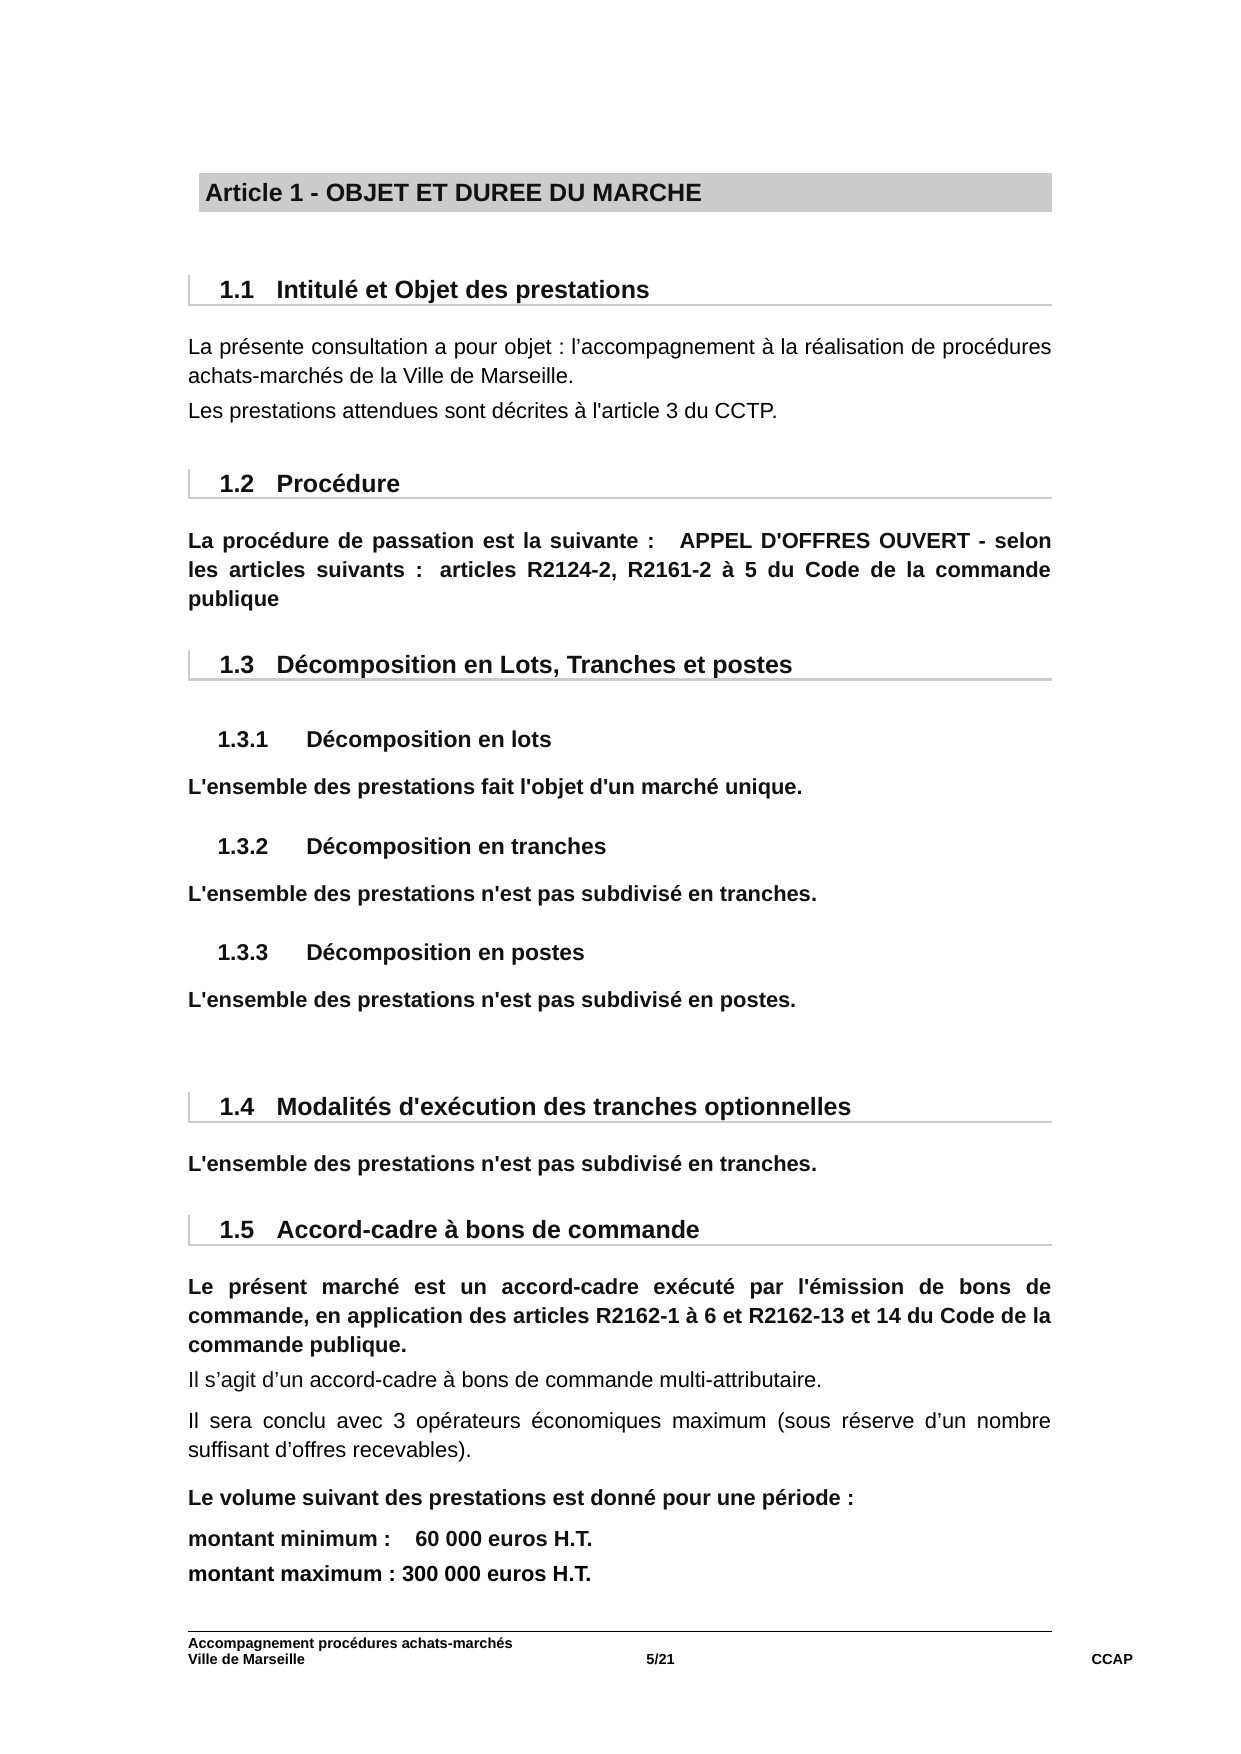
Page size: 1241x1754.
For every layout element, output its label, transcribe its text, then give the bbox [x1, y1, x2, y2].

subtitle Procédure [190, 469, 1052, 497]
text La procédure de passation est la suivante : APPEL D'OFFRES OUVERT - selon les articles suivants : articles R2124-2, R2161-2 à 5 du Code de la commande publique [188, 527, 1052, 611]
text Le volume suivant des prestations est donné pour une période : [188, 1485, 1052, 1510]
text L'ensemble des prestations fait l'objet d'un marché unique. [188, 774, 1052, 799]
subtitle Décomposition en Lots, Tranches et postes [190, 650, 1052, 678]
text Il s’agit d’un accord-cadre à bons de commande multi-attributaire. [188, 1367, 1052, 1392]
subtitle Accord-cadre à bons de commande [190, 1215, 1052, 1244]
subtitle Décomposition en tranches [188, 833, 1052, 859]
text montant maximum : 300 000 euros H.T. [188, 1561, 1052, 1586]
subtitle Décomposition en lots [188, 726, 1052, 752]
subtitle Intitulé et Objet des prestations [190, 275, 1052, 304]
subtitle Modalités d'exécution des tranches optionnelles [190, 1092, 1052, 1121]
text L'ensemble des prestations n'est pas subdivisé en postes. [188, 987, 1052, 1012]
text La présente consultation a pour objet : l’accompagnement à la réalisation de procédures achats-marchés de la Ville de Marseille. [188, 334, 1052, 388]
text montant minimum : 60 000 euros H.T. [188, 1526, 1052, 1551]
text L'ensemble des prestations n'est pas subdivisé en tranches. [188, 1151, 1052, 1176]
subtitle Décomposition en postes [188, 939, 1052, 965]
text L'ensemble des prestations n'est pas subdivisé en tranches. [188, 881, 1052, 906]
text Les prestations attendues sont décrites à l'article 3 du CCTP. [188, 398, 1052, 423]
text Il sera conclu avec 3 opérateurs économiques maximum (sous réserve d’un nombre suffisant d’offres recevables). [188, 1408, 1052, 1463]
text Le présent marché est un accord-cadre exécuté par l'émission de bons de commande, en application des articles R2162-1 à 6 et R2162-13 et 14 du Code de la commande publique. [188, 1274, 1052, 1357]
subtitle OBJET ET DUREE DU MARCHE [202, 175, 1050, 210]
